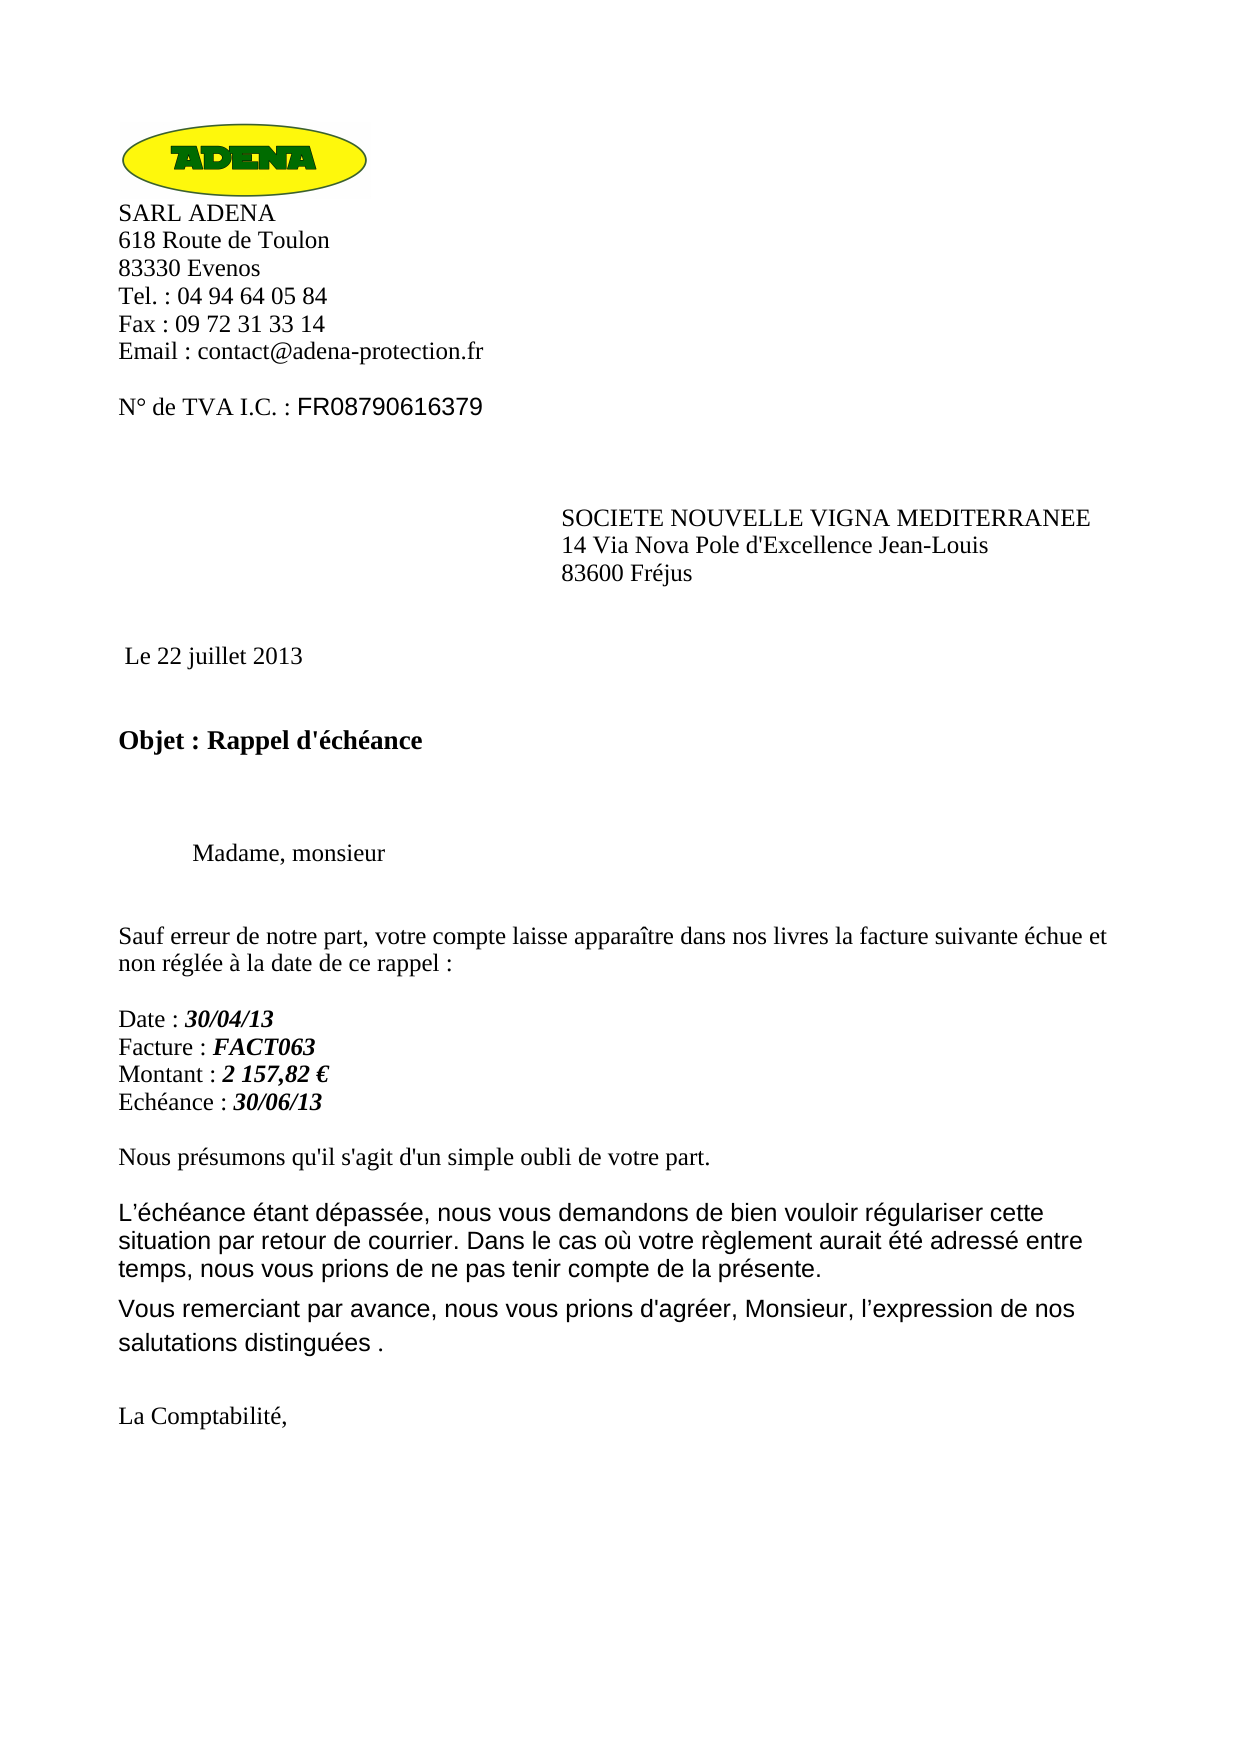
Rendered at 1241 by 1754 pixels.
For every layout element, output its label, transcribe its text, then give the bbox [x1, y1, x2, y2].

text La Comptabilité, [118, 1402, 1122, 1430]
text Vous remerciant par avance, nous vous prions d'agréer, Monsieur, l’expression de nos salutations distinguées . [118, 1295, 1122, 1357]
text Date : 30/04/13 [118, 1005, 1122, 1033]
text Echéance : 30/06/13 [118, 1088, 1122, 1116]
text Le 22 juillet 2013 [118, 642, 1122, 670]
text L’échéance étant dépassée, nous vous demandons de bien vouloir régulariser cette situation par retour de courrier. Dans le cas où votre règlement aurait été adressé entre temps, nous vous prions de ne pas tenir compte de la présente. [118, 1199, 1122, 1283]
text 83600 Fréjus [118, 559, 1122, 587]
text 14 Via Nova Pole d'Excellence Jean-Louis [118, 532, 1122, 559]
text 618 Route de Toulon [118, 227, 1122, 254]
text Tel. : 04 94 64 05 84 [118, 282, 1122, 310]
text 83330 Evenos [118, 254, 1122, 282]
text Madame, monsieur [118, 839, 1122, 866]
text Sauf erreur de notre part, votre compte laisse apparaître dans nos livres la facture suivante échue et non réglée à la date de ce rappel : [118, 922, 1122, 977]
text N° de TVA I.C. : FR08790616379 [118, 393, 1122, 421]
text SOCIETE NOUVELLE VIGNA MEDITERRANEE [118, 504, 1122, 532]
text Objet : Rappel d'échéance [118, 726, 1122, 756]
text Nous présumons qu'il s'agit d'un simple oubli de votre part. [118, 1143, 1122, 1171]
picture [119, 122, 371, 199]
text Facture : FACT063 [118, 1033, 1122, 1060]
text Email : contact@adena-protection.fr [118, 337, 1122, 365]
text Fax : 09 72 31 33 14 [118, 310, 1122, 337]
text SARL ADENA [118, 118, 1122, 227]
text Montant : 2 157,82 € [118, 1060, 1122, 1088]
